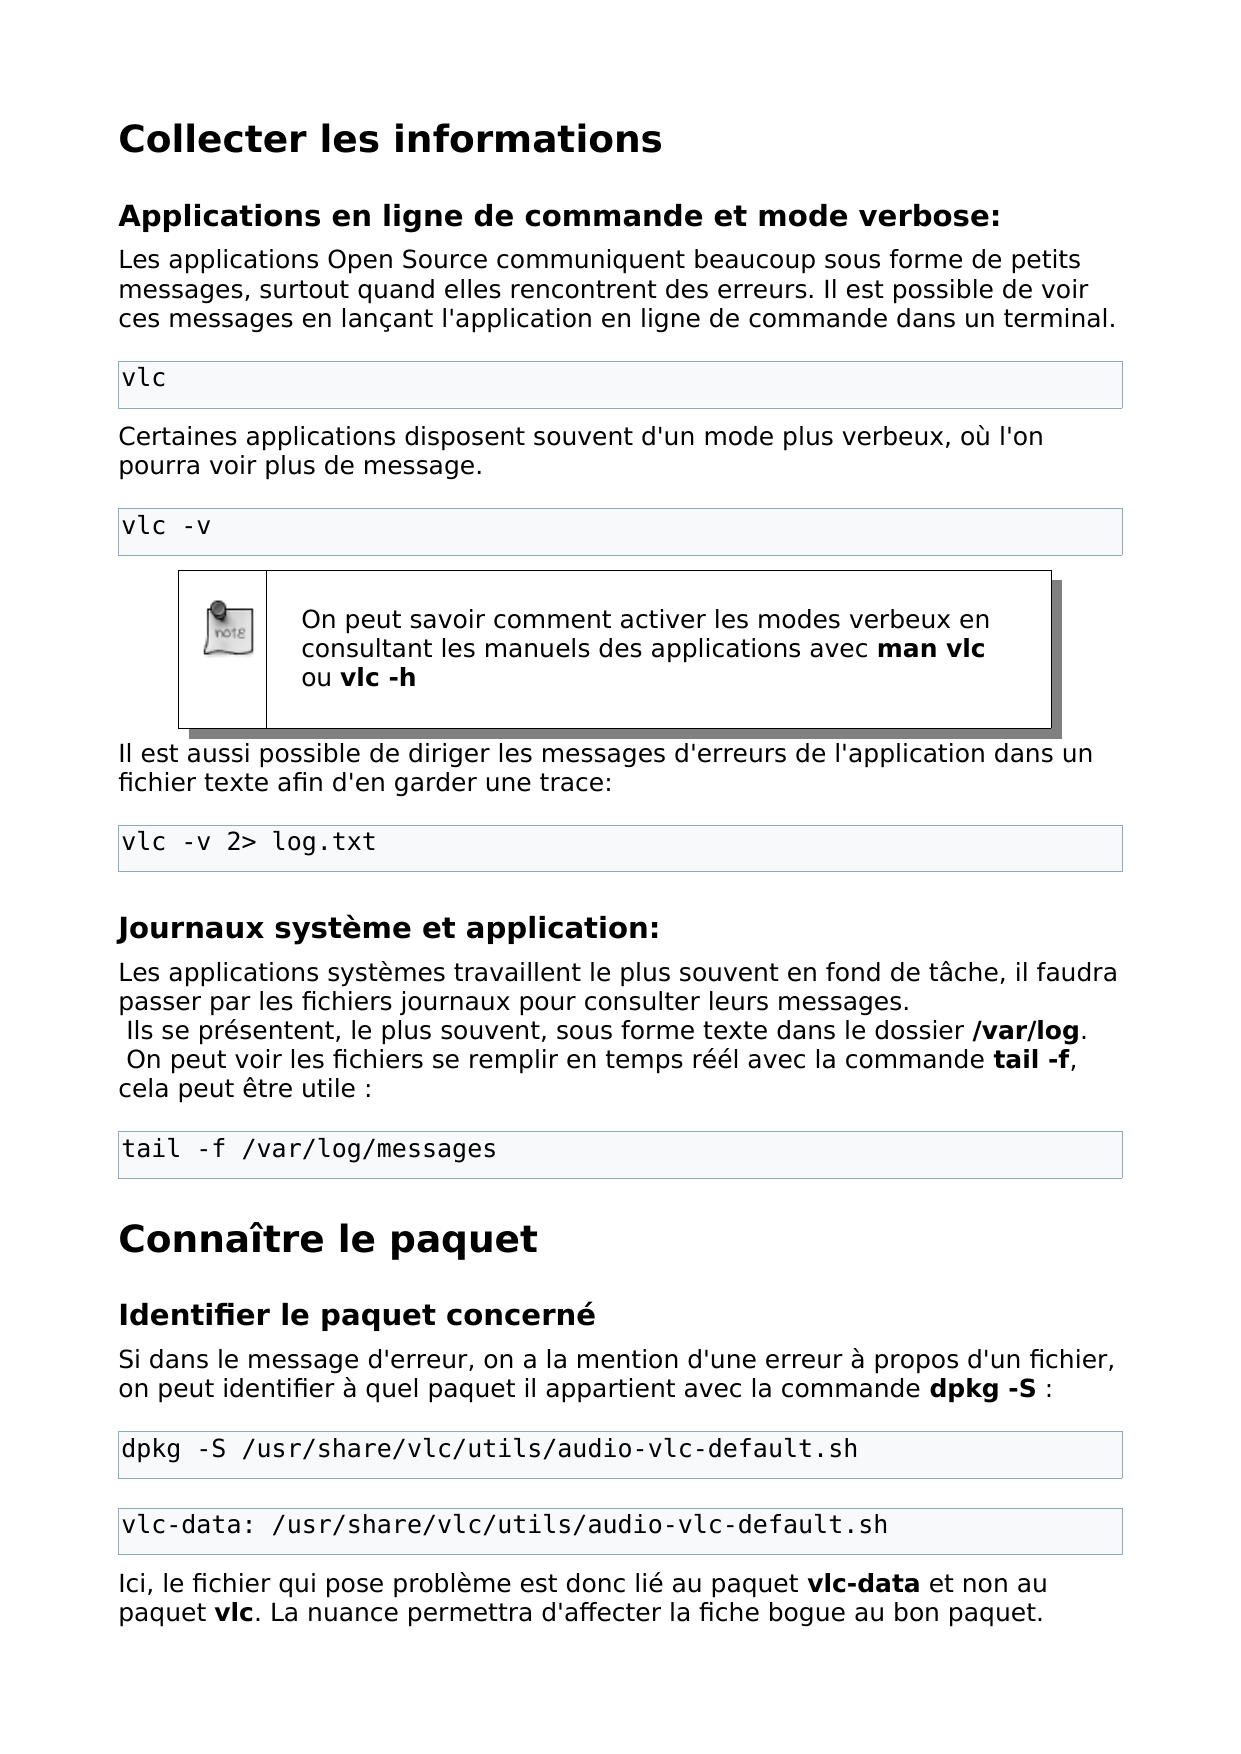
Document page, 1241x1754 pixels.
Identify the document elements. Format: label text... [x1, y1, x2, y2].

text Ici, le fichier qui pose problème est donc lié au paquet vlc-data et non au paquet vlc. La nuance permettra d'affecter la fiche bogue au bon paquet. [118, 1569, 1122, 1627]
subtitle Connaître le paquet [118, 1218, 1122, 1261]
table_header On peut savoir comment activer les modes verbeux en consultant les manuels des applications avec man vlc ou vlc -h [267, 571, 1051, 728]
text Certaines applications disposent souvent d'un mode plus verbeux, où l'on pourra voir plus de message. [118, 422, 1122, 481]
subtitle Journaux système et application: [118, 911, 1122, 945]
table_header vlc -v 2> log.txt [119, 826, 1122, 871]
table_header tail -f /var/log/messages [119, 1132, 1122, 1178]
table_header dpkg -S /usr/share/vlc/utils/audio-vlc-default.sh [119, 1432, 1122, 1478]
text Il est aussi possible de diriger les messages d'erreurs de l'application dans un fichier texte afin d'en garder une trace: [118, 739, 1122, 797]
text Les applications systèmes travaillent le plus souvent en fond de tâche, il faudra passer par les fichiers journaux pour consulter leurs messages. Ils se présentent, le plus souvent, sous forme texte dans le dossier /var/log. On peut voir les fichiers se remplir en temps réél avec la commande tail -f, cela peut être utile : [118, 958, 1122, 1103]
subtitle Identifier le paquet concerné [118, 1299, 1122, 1333]
table_header vlc-data: /usr/share/vlc/utils/audio-vlc-default.sh [119, 1509, 1122, 1554]
table_header [179, 571, 266, 728]
picture [190, 593, 266, 669]
table_header vlc [119, 362, 1122, 407]
text Les applications Open Source communiquent beaucoup sous forme de petits messages, surtout quand elles rencontrent des erreurs. Il est possible de voir ces messages en lançant l'application en ligne de commande dans un terminal. [118, 246, 1122, 333]
subtitle Collecter les informations [118, 118, 1122, 162]
subtitle Applications en ligne de commande et mode verbose: [118, 199, 1122, 233]
table_header vlc -v [119, 509, 1122, 555]
text Si dans le message d'erreur, on a la mention d'une erreur à propos d'un fichier, on peut identifier à quel paquet il appartient avec la commande dpkg -S : [118, 1345, 1122, 1403]
